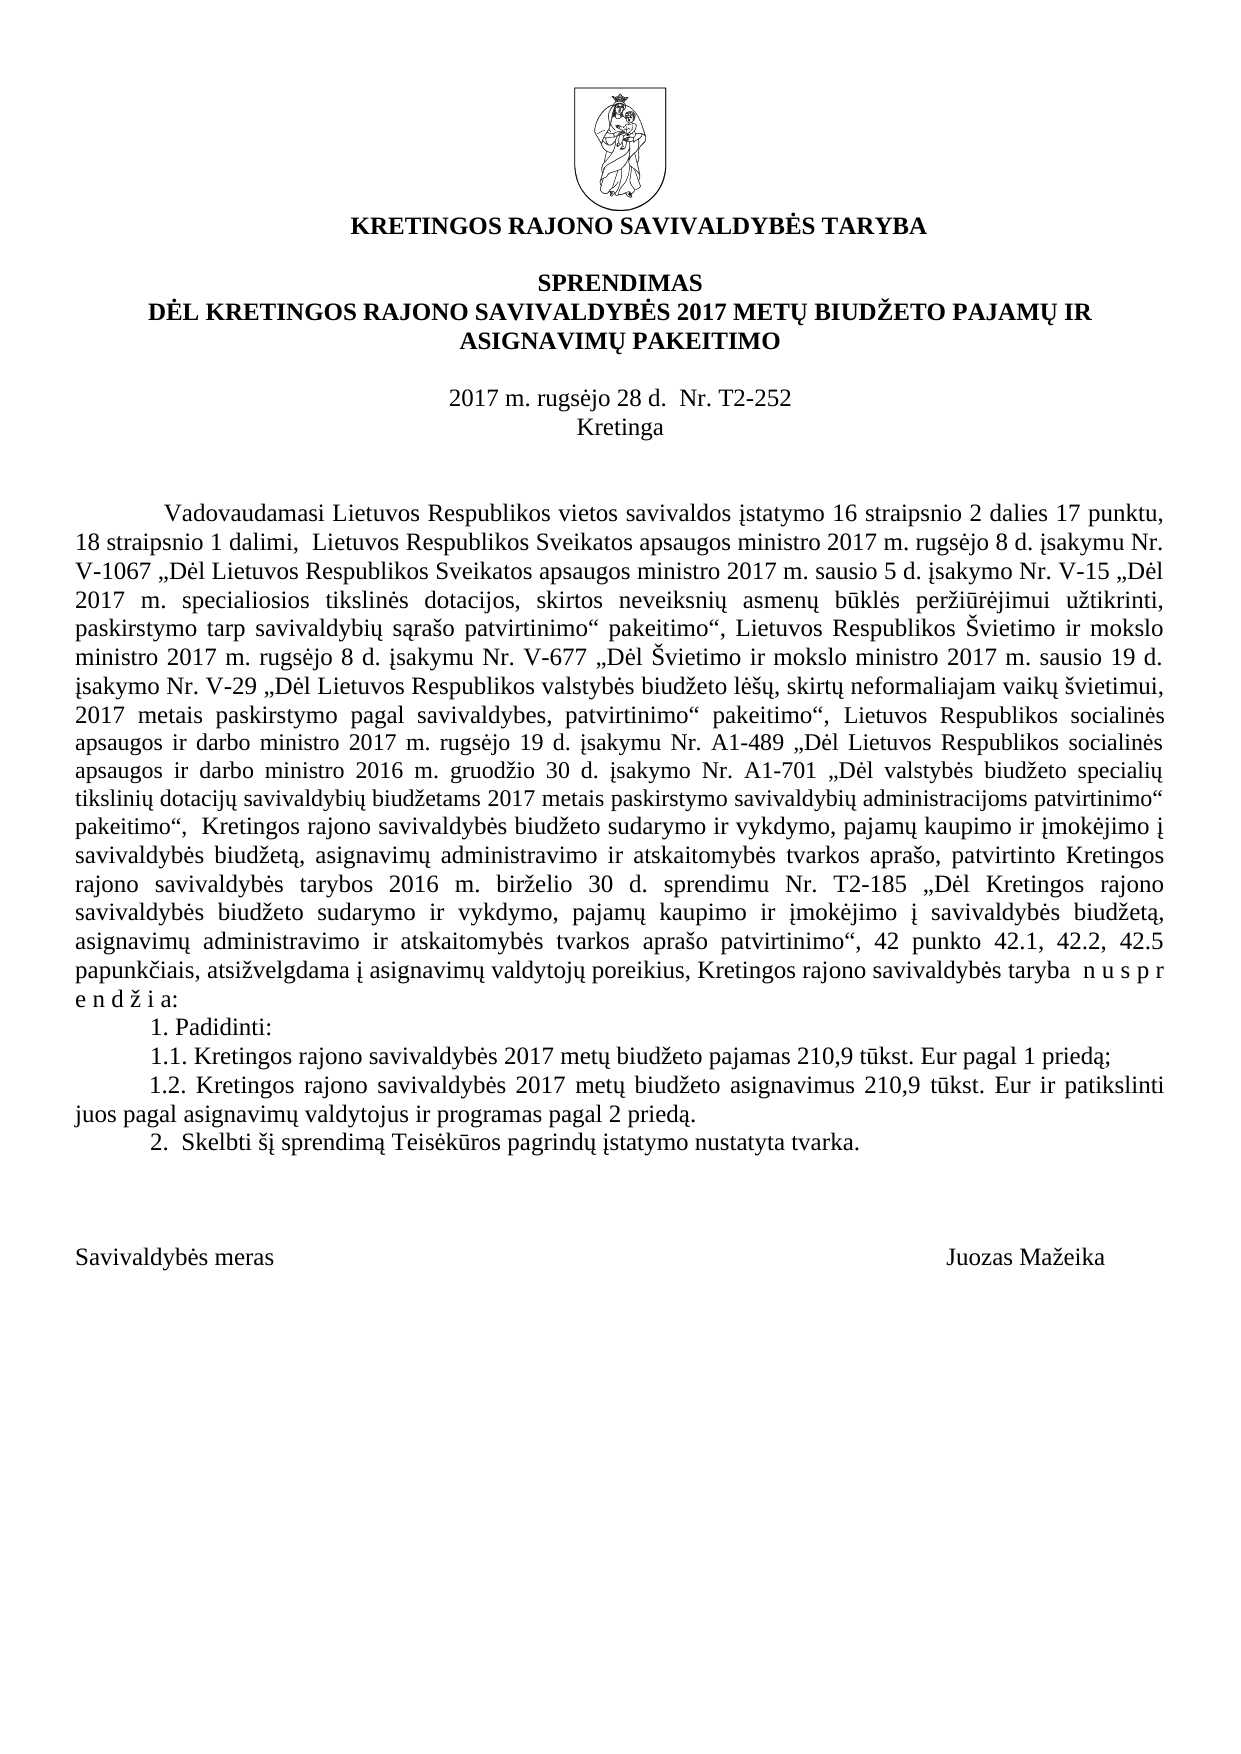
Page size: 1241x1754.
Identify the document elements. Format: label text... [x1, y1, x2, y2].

text 2. Skelbti šį sprendimą Teisėkūros pagrindų įstatymo nustatyta tvarka. [75, 1127, 1165, 1156]
text Savivaldybės meras Juozas Mažeika [75, 1242, 1165, 1271]
text 1. Padidinti: [75, 1012, 1165, 1041]
text Vadovaudamasi Lietuvos Respublikos vietos savivaldos įstatymo 16 straipsnio 2 dalies 17 punktu, 18 straipsnio 1 dalimi, Lietuvos Respublikos Sveikatos apsaugos ministro 2017 m. rugsėjo 8 d. įsakymu Nr. V-1067 „Dėl Lietuvos Respublikos Sveikatos apsaugos ministro 2017 m. sausio 5 d. įsakymo Nr. V-15 „Dėl 2017 m. specialiosios tikslinės dotacijos, skirtos neveiksnių asmenų būklės peržiūrėjimui užtikrinti, paskirstymo tarp savivaldybių sąrašo patvirtinimo“ pakeitimo“, Lietuvos Respublikos Švietimo ir mokslo ministro 2017 m. rugsėjo 8 d. įsakymu Nr. V-677 „Dėl Švietimo ir mokslo ministro 2017 m. sausio 19 d. įsakymo Nr. V-29 „Dėl Lietuvos Respublikos valstybės biudžeto lėšų, skirtų neformaliajam vaikų švietimui, 2017 metais paskirstymo pagal savivaldybes, patvirtinimo“ pakeitimo“, Lietuvos Respublikos socialinės apsaugos ir darbo ministro 2017 m. rugsėjo 19 d. įsakymu Nr. A1-489 „Dėl Lietuvos Respublikos socialinės apsaugos ir darbo ministro 2016 m. gruodžio 30 d. įsakymo Nr. A1-701 „Dėl valstybės biudžeto specialių tikslinių dotacijų savivaldybių biudžetams 2017 metais paskirstymo savivaldybių administracijoms patvirtinimo“ pakeitimo“, Kretingos rajono savivaldybės biudžeto sudarymo ir vykdymo, pajamų kaupimo ir įmokėjimo į savivaldybės biudžetą, asignavimų administravimo ir atskaitomybės tvarkos aprašo, patvirtinto Kretingos rajono savivaldybės tarybos 2016 m. birželio 30 d. sprendimu Nr. T2-185 „Dėl Kretingos rajono savivaldybės biudžeto sudarymo ir vykdymo, pajamų kaupimo ir įmokėjimo į savivaldybės biudžetą, asignavimų administravimo ir atskaitomybės tvarkos aprašo patvirtinimo“, 42 punkto 42.1, 42.2, 42.5 papunkčiais, atsižvelgdama į asignavimų valdytojų poreikius, Kretingos rajono savivaldybės taryba n u s p r e n d ž i a: [75, 498, 1165, 1012]
text 2017 m. rugsėjo 28 d. Nr. T2-252 [75, 383, 1165, 412]
text Kretinga [75, 412, 1165, 441]
text Kretingos rajono savivaldybės taryba [75, 211, 1165, 240]
text 1.1. Kretingos rajono savivaldybės 2017 metų biudžeto pajamas 210,9 tūkst. Eur pagal 1 priedą; [75, 1041, 1165, 1070]
text Sprendimas [75, 268, 1165, 297]
text Dėl kretingos rajono savivaldybės 2017 metų biudžeto pajamų ir asignavimų pAkeitIMO [75, 297, 1165, 355]
text 1.2. Kretingos rajono savivaldybės 2017 metų biudžeto asignavimus 210,9 tūkst. Eur ir patikslinti juos pagal asignavimų valdytojus ir programas pagal 2 priedą. [75, 1070, 1165, 1127]
